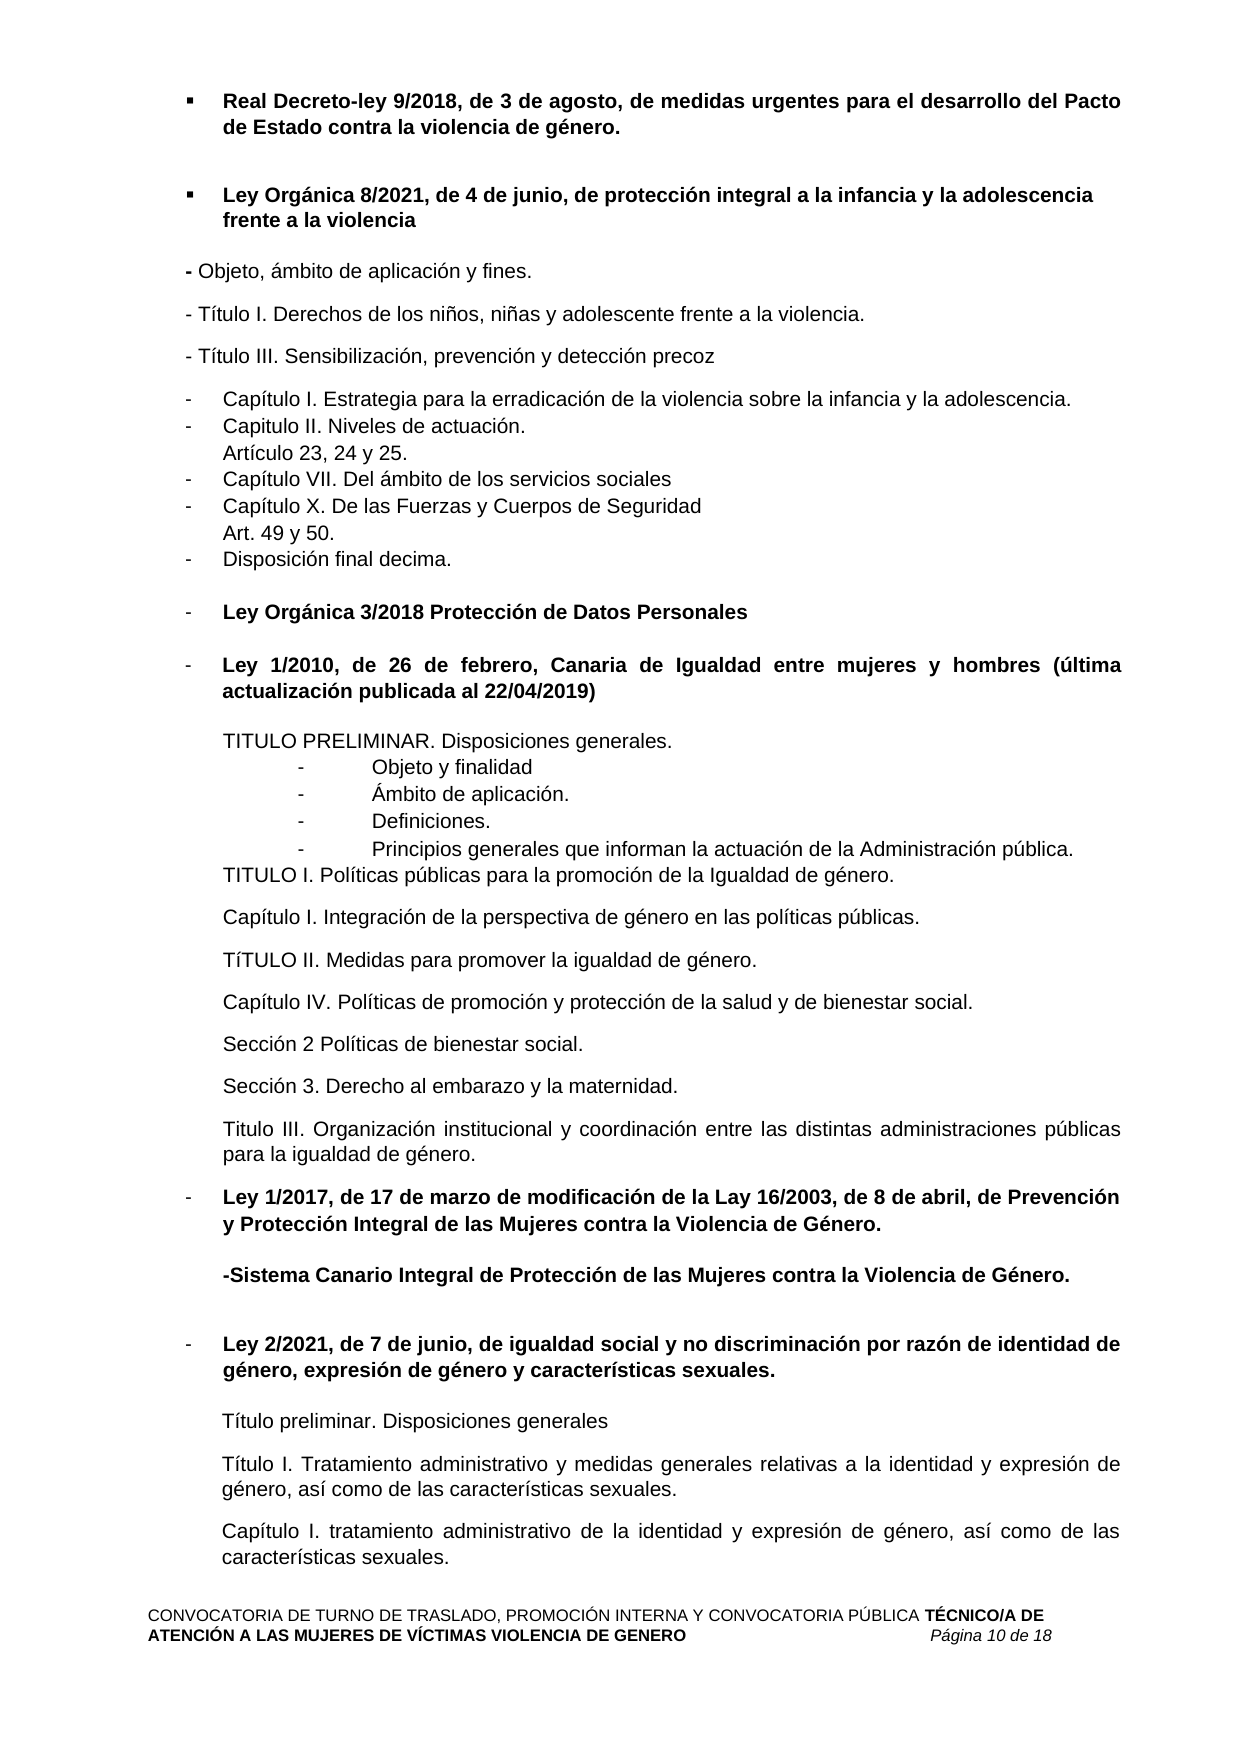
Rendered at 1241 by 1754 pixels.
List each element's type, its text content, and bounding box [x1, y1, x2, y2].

text Título I. Tratamiento administrativo y medidas generales relativas a la identidad y expresión de género, así como de las características sexuales. [222, 1451, 1122, 1501]
text Capítulo I. Integración de la perspectiva de género en las políticas públicas. [223, 905, 1122, 929]
list Principios generales que informan la actuación de la Administración pública. [298, 836, 1122, 861]
text TíTULO II. Medidas para promover la igualdad de género. [223, 947, 1122, 971]
text TITULO I. Políticas públicas para la promoción de la Igualdad de género. [223, 863, 1122, 887]
text Sección 2 Políticas de bienestar social. [223, 1032, 1122, 1056]
list Objeto y finalidad [298, 754, 1122, 779]
list Capitulo II. Niveles de actuación. [185, 413, 1122, 439]
list Capítulo I. Estrategia para la erradicación de la violencia sobre la infancia y la adolescencia. [185, 386, 1122, 412]
text Capítulo I. tratamiento administrativo de la identidad y expresión de género, así como de las características sexuales. [222, 1519, 1122, 1569]
list Ley Orgánica 8/2021, de 4 de junio, de protección integral a la infancia y la adolescencia frente a la violencia [185, 182, 1122, 232]
text -Sistema Canario Integral de Protección de las Mujeres contra la Violencia de Género. [223, 1263, 1122, 1287]
list Ley 2/2021, de 7 de junio, de igualdad social y no discriminación por razón de identidad de género, expresión de género y características sexuales. [185, 1331, 1122, 1382]
list Ley 1/2017, de 17 de marzo de modificación de la Lay 16/2003, de 8 de abril, de Prevención y Protección Integral de las Mujeres contra la Violencia de Género. [185, 1184, 1122, 1236]
list Ley 1/2010, de 26 de febrero, Canaria de Igualdad entre mujeres y hombres (última actualización publicada al 22/04/2019) [185, 652, 1122, 703]
list Disposición final decima. [185, 546, 1122, 572]
list Capítulo VII. Del ámbito de los servicios sociales [185, 466, 1122, 492]
text - Título I. Derechos de los niños, niñas y adolescente frente a la violencia. [185, 302, 1122, 326]
list Ámbito de aplicación. [298, 781, 1122, 807]
text Título preliminar. Disposiciones generales [222, 1409, 1122, 1433]
text - Objeto, ámbito de aplicación y fines. [185, 259, 1122, 283]
text Artículo 23, 24 y 25. [223, 441, 1122, 464]
text Sección 3. Derecho al embarazo y la maternidad. [223, 1074, 1122, 1098]
list Capítulo X. De las Fuerzas y Cuerpos de Seguridad [185, 493, 1122, 519]
list Definiciones. [298, 808, 1122, 834]
text - Título III. Sensibilización, prevención y detección precoz [185, 344, 1122, 368]
text Capítulo IV. Políticas de promoción y protección de la salud y de bienestar social. [223, 990, 1122, 1014]
text Art. 49 y 50. [223, 521, 1122, 544]
list Real Decreto-ley 9/2018, de 3 de agosto, de medidas urgentes para el desarrollo del Pacto de Estado contra la violencia de género. [185, 89, 1122, 138]
list Ley Orgánica 3/2018 Protección de Datos Personales [185, 599, 1122, 624]
text TITULO PRELIMINAR. Disposiciones generales. [223, 728, 1122, 752]
text Titulo III. Organización institucional y coordinación entre las distintas administraciones públicas para la igualdad de género. [223, 1117, 1122, 1166]
